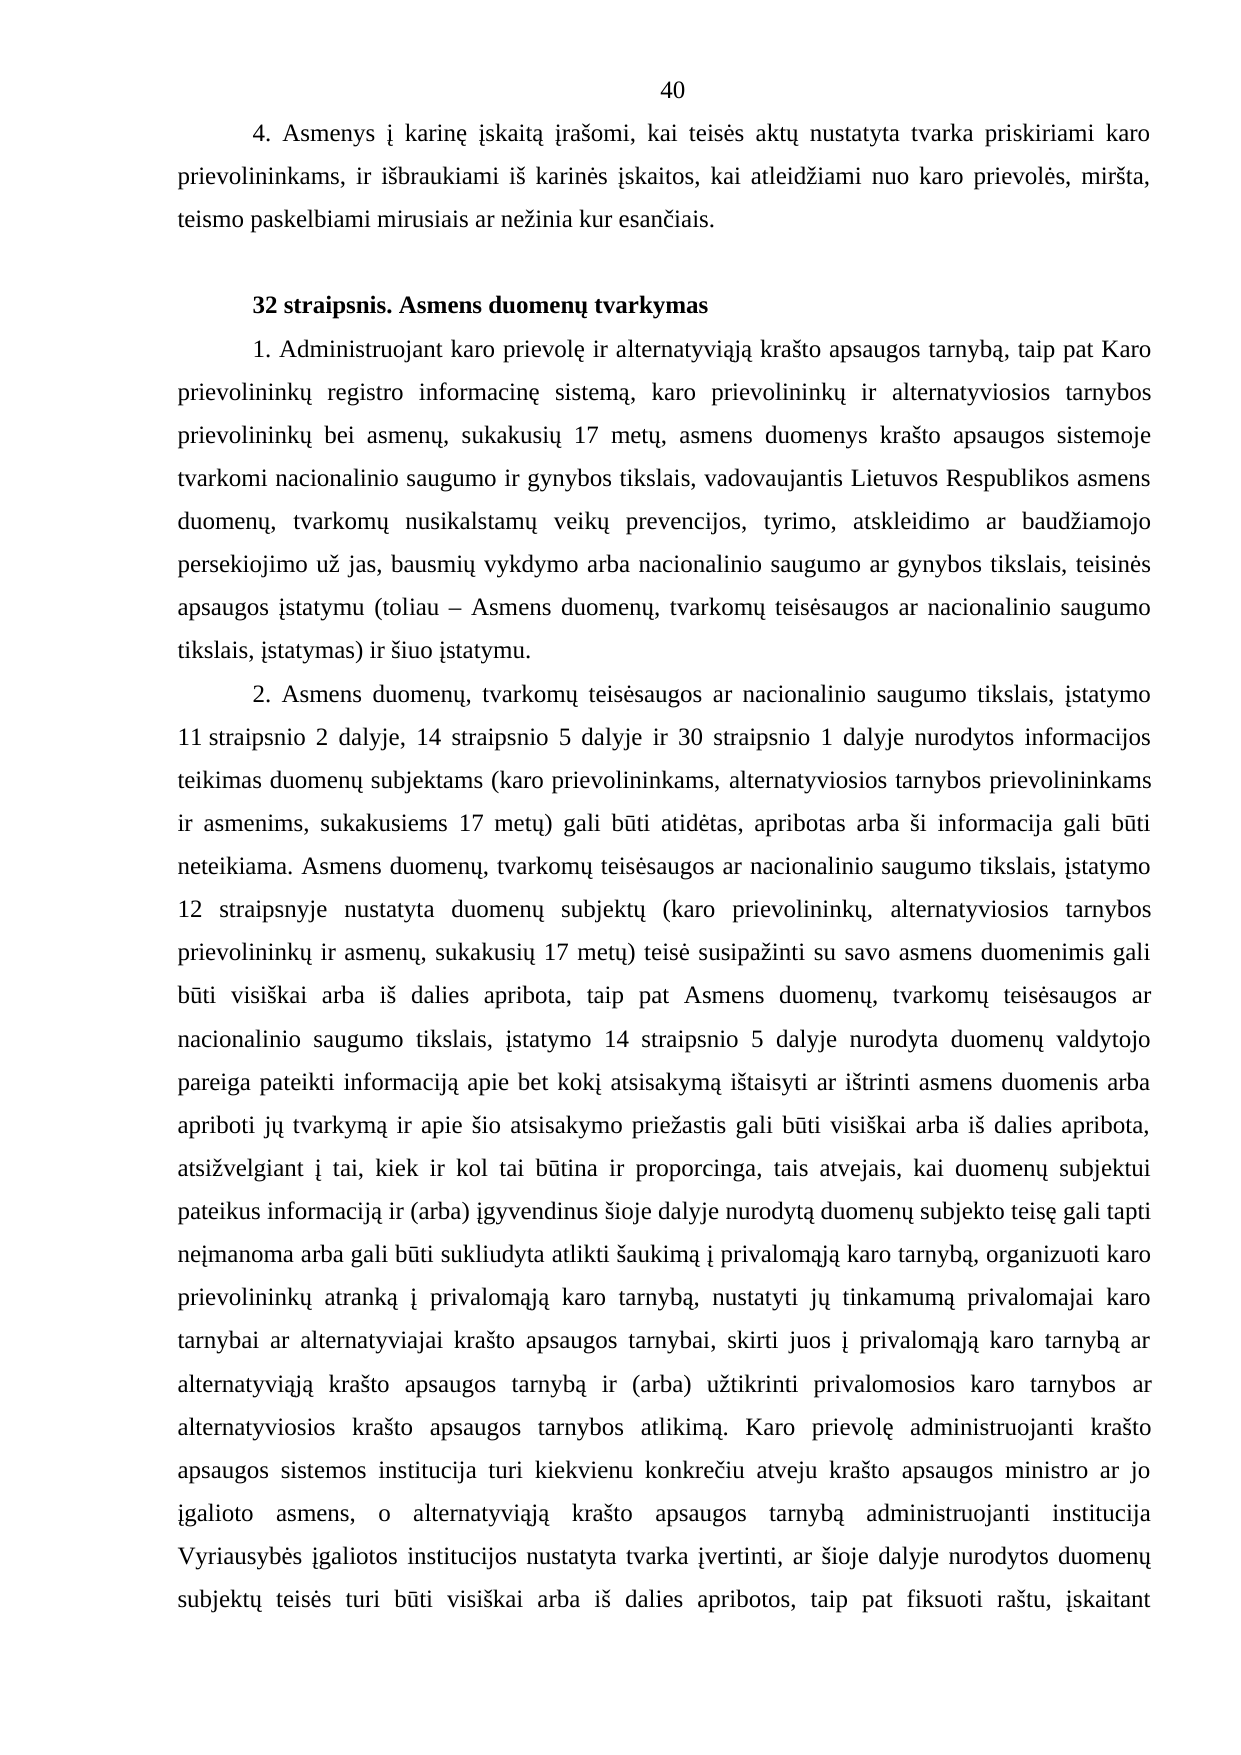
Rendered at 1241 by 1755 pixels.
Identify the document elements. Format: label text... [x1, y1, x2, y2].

text 4. Asmenys į karinę įskaitą įrašomi, kai teisės aktų nustatyta tvarka priskiriami karo prievolininkams, ir išbraukiami iš karinės įskaitos, kai atleidžiami nuo karo prievolės, miršta, teismo paskelbiami mirusiais ar nežinia kur esančiais. [177, 118, 1152, 233]
text 2. Asmens duomenų, tvarkomų teisėsaugos ar nacionalinio saugumo tikslais, įstatymo 11 straipsnio 2 dalyje, 14 straipsnio 5 dalyje ir 30 straipsnio 1 dalyje nurodytos informacijos teikimas duomenų subjektams (karo prievolininkams, alternatyviosios tarnybos prievolininkams ir asmenims, sukakusiems 17 metų) gali būti atidėtas, apribotas arba ši informacija gali būti neteikiama. Asmens duomenų, tvarkomų teisėsaugos ar nacionalinio saugumo tikslais, įstatymo 12 straipsnyje nustatyta duomenų subjektų (karo prievolininkų, alternatyviosios tarnybos prievolininkų ir asmenų, sukakusių 17 metų) teisė susipažinti su savo asmens duomenimis gali būti visiškai arba iš dalies apribota, taip pat Asmens duomenų, tvarkomų teisėsaugos ar nacionalinio saugumo tikslais, įstatymo 14 straipsnio 5 dalyje nurodyta duomenų valdytojo pareiga pateikti informaciją apie bet kokį atsisakymą ištaisyti ar ištrinti asmens duomenis arba apriboti jų tvarkymą ir apie šio atsisakymo priežastis gali būti visiškai arba iš dalies apribota, atsižvelgiant į tai, kiek ir kol tai būtina ir proporcinga, tais atvejais, kai duomenų subjektui pateikus informaciją ir (arba) įgyvendinus šioje dalyje nurodytą duomenų subjekto teisę gali tapti neįmanoma arba gali būti sukliudyta atlikti šaukimą į privalomąją karo tarnybą, organizuoti karo prievolininkų atranką į privalomąją karo tarnybą, nustatyti jų tinkamumą privalomajai karo tarnybai ar alternatyviajai krašto apsaugos tarnybai, skirti juos į privalomąją karo tarnybą ar alternatyviąją krašto apsaugos tarnybą ir (arba) užtikrinti privalomosios karo tarnybos ar alternatyviosios krašto apsaugos tarnybos atlikimą. Karo prievolę administruojanti krašto apsaugos sistemos institucija turi kiekvienu konkrečiu atveju krašto apsaugos ministro ar jo įgalioto asmens, o alternatyviąją krašto apsaugos tarnybą administruojanti institucija Vyriausybės įgaliotos institucijos nustatyta tvarka įvertinti, ar šioje dalyje nurodytos duomenų subjektų teisės turi būti visiškai arba iš dalies apribotos, taip pat fiksuoti raštu, įskaitant [177, 679, 1152, 1613]
text 32 straipsnis. Asmens duomenų tvarkymas [177, 291, 1152, 319]
text 1. Administruojant karo prievolę ir alternatyviąją krašto apsaugos tarnybą, taip pat Karo prievolininkų registro informacinę sistemą, karo prievolininkų ir alternatyviosios tarnybos prievolininkų bei asmenų, sukakusių 17 metų, asmens duomenys krašto apsaugos sistemoje tvarkomi nacionalinio saugumo ir gynybos tikslais, vadovaujantis Lietuvos Respublikos asmens duomenų, tvarkomų nusikalstamų veikų prevencijos, tyrimo, atskleidimo ar baudžiamojo persekiojimo už jas, bausmių vykdymo arba nacionalinio saugumo ar gynybos tikslais, teisinės apsaugos įstatymu (toliau – Asmens duomenų, tvarkomų teisėsaugos ar nacionalinio saugumo tikslais, įstatymas) ir šiuo įstatymu. [177, 334, 1152, 664]
